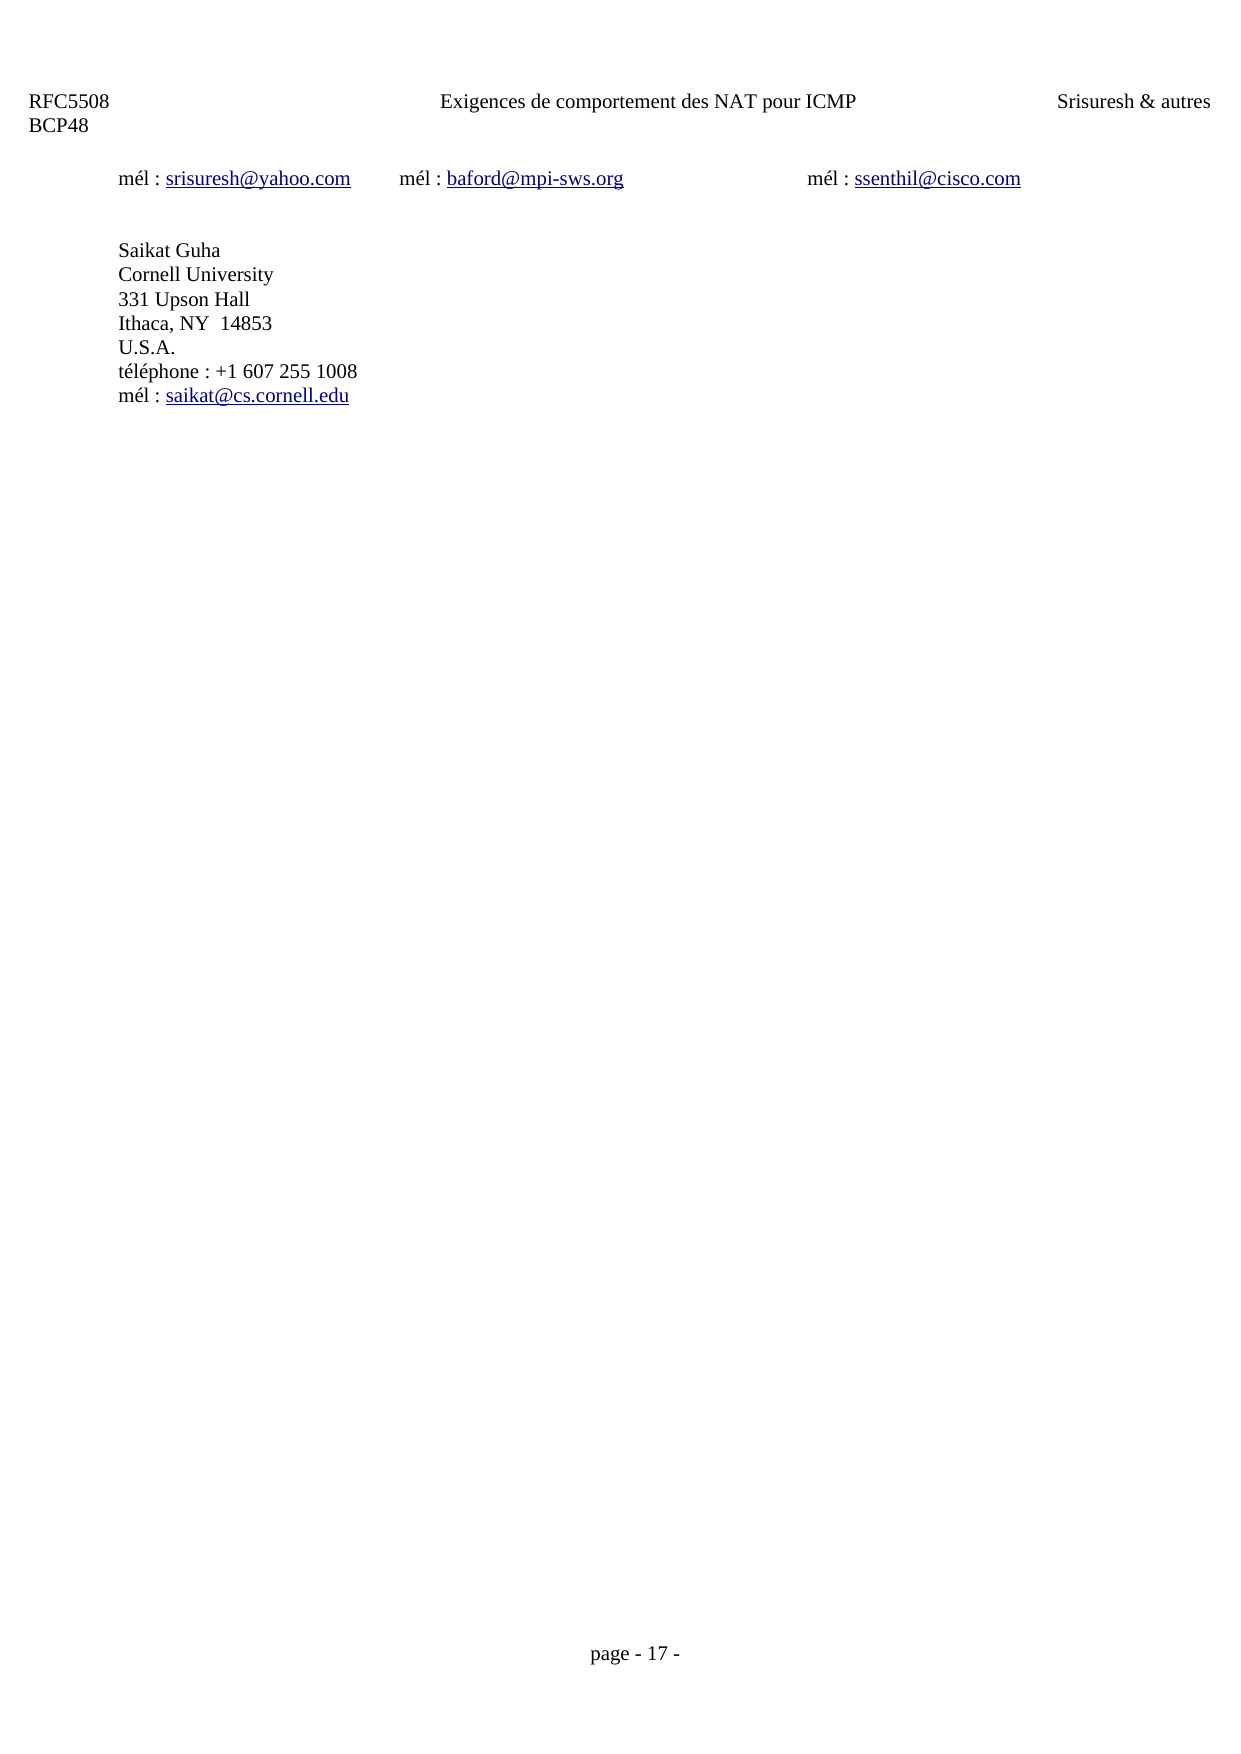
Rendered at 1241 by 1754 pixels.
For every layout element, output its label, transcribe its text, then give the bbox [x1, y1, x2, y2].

text mél : saikat@cs.cornell.edu [118, 383, 1152, 407]
text U.S.A. [118, 334, 1152, 359]
table_cell mél : srisuresh@yahoo.com [118, 166, 399, 190]
text 331 Upson Hall [118, 286, 1152, 311]
text Cornell University [118, 262, 1152, 286]
table_cell mél : ssenthil@cisco.com [807, 166, 1152, 190]
table_cell mél : baford@mpi-sws.org [399, 166, 807, 190]
text Saikat Guha [118, 238, 1152, 262]
text Ithaca, NY 14853 [118, 311, 1152, 334]
text téléphone : +1 607 255 1008 [118, 359, 1152, 383]
